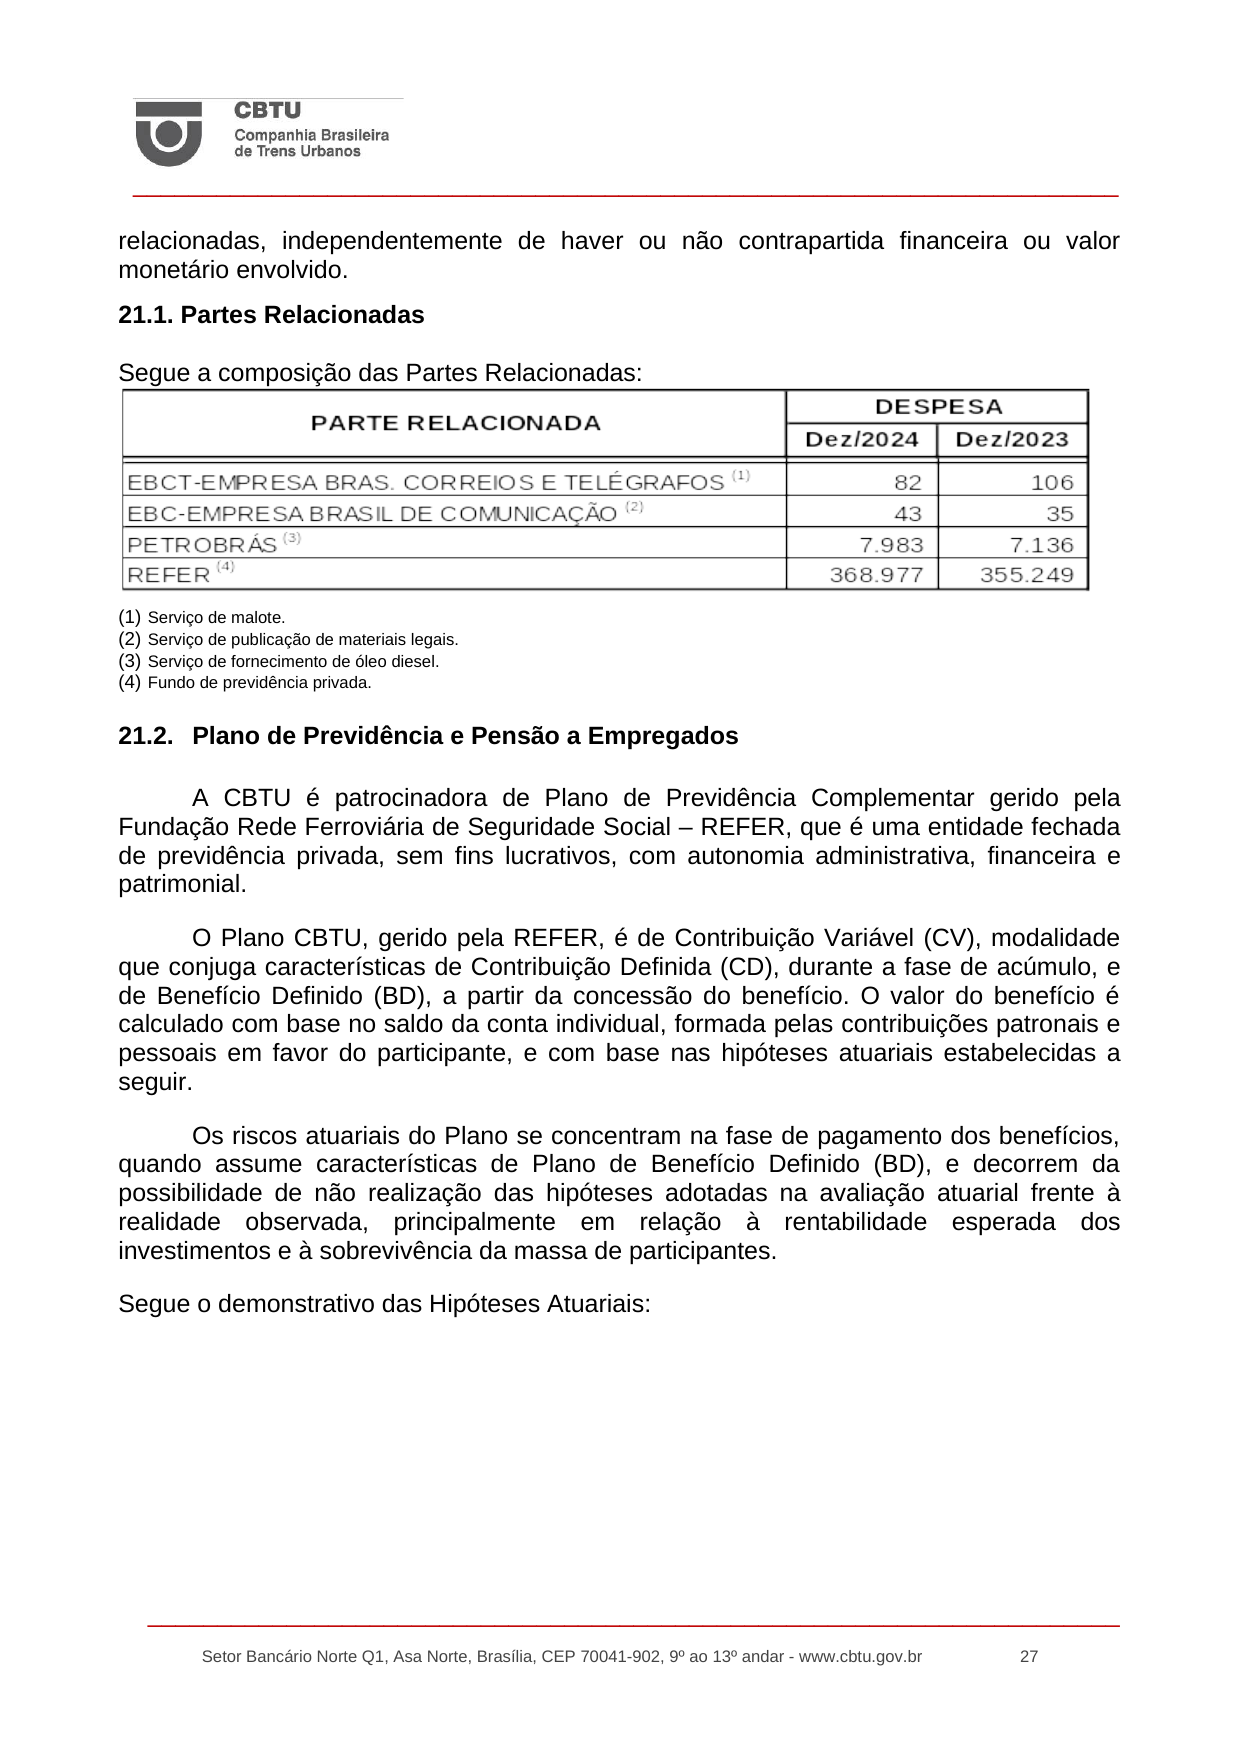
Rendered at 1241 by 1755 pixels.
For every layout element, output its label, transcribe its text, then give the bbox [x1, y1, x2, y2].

text O Plano CBTU, gerido pela REFER, é de Contribuição Variável (CV), modalidade que conjuga características de Contribuição Definida (CD), durante a fase de acúmulo, e de Benefício Definido (BD), a partir da concessão do benefício. O valor do benefício é calculado com base no saldo da conta individual, formada pelas contribuições patronais e pessoais em favor do participante, e com base nas hipóteses atuariais estabelecidas a seguir. [118, 923, 1122, 1096]
list Serviço de fornecimento de óleo diesel. [118, 649, 1122, 671]
list Fundo de previdência privada. [118, 671, 1122, 693]
list Serviço de malote. [118, 606, 1181, 628]
text A CBTU é patrocinadora de Plano de Previdência Complementar gerido pela Fundação Rede Ferroviária de Seguridade Social – REFER, que é uma entidade fechada de previdência privada, sem fins lucrativos, com autonomia administrativa, financeira e patrimonial. [118, 783, 1122, 898]
text relacionadas, independentemente de haver ou não contrapartida financeira ou valor monetário envolvido. [118, 226, 1122, 283]
subtitle 21.1. Partes Relacionadas [118, 300, 1122, 329]
text Segue o demonstrativo das Hipóteses Atuariais: [118, 1289, 1122, 1318]
text Segue a composição das Partes Relacionadas: [118, 358, 1122, 386]
subtitle 21.2. Plano de Previdência e Pensão a Empregados [118, 721, 1122, 750]
text Os riscos atuariais do Plano se concentram na fase de pagamento dos benefícios, quando assume características de Plano de Benefício Definido (BD), e decorrem da possibilidade de não realização das hipóteses adotadas na avaliação atuarial frente à realidade observada, principalmente em relação à rentabilidade esperada dos investimentos e à sobrevivência da massa de participantes. [118, 1121, 1122, 1264]
list Serviço de publicação de materiais legais. [118, 628, 1181, 649]
